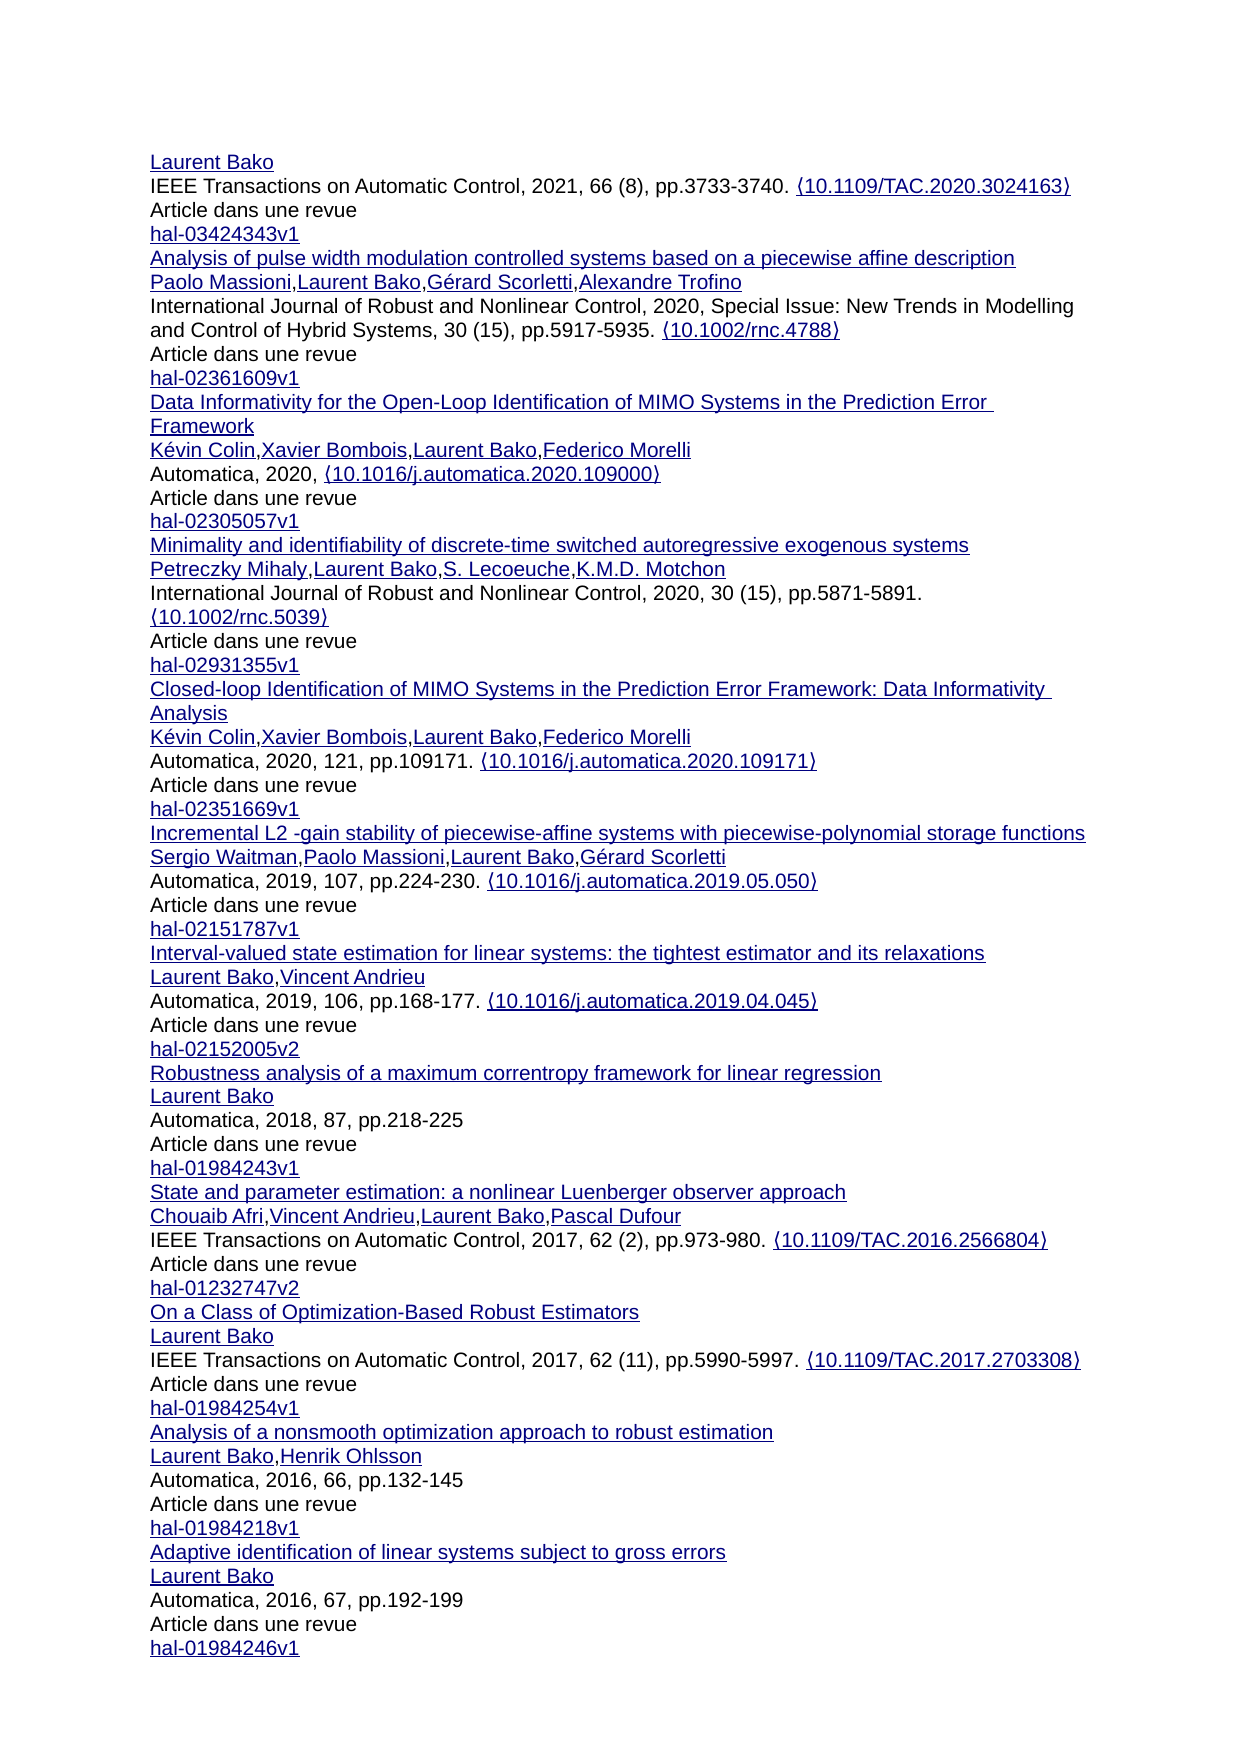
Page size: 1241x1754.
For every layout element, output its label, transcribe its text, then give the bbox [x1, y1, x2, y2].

table_cell Laurent Bako IEEE Transactions on Automatic Control, 2021, 66 (8), pp.3733-3740. ⟨10.1109/TAC.2020.3024163⟩ Article dans une revue hal-03424343v1 [150, 150, 1090, 246]
table_cell State and parameter estimation: a nonlinear Luenberger observer approach Chouaib Afri,Vincent Andrieu,Laurent Bako,Pascal Dufour IEEE Transactions on Automatic Control, 2017, 62 (2), pp.973-980. ⟨10.1109/TAC.2016.2566804⟩ Article dans une revue hal-01232747v2 [150, 1180, 1090, 1300]
table_cell Minimality and identifiability of discrete‐time switched autoregressive exogenous systems Petreczky Mihaly,Laurent Bako,S. Lecoeuche,K.M.D. Motchon International Journal of Robust and Nonlinear Control, 2020, 30 (15), pp.5871-5891. ⟨10.1002/rnc.5039⟩ Article dans une revue hal-02931355v1 [150, 533, 1090, 677]
table_cell On a Class of Optimization-Based Robust Estimators Laurent Bako IEEE Transactions on Automatic Control, 2017, 62 (11), pp.5990-5997. ⟨10.1109/TAC.2017.2703308⟩ Article dans une revue hal-01984254v1 [150, 1300, 1090, 1420]
table_cell Robustness analysis of a maximum correntropy framework for linear regression Laurent Bako Automatica, 2018, 87, pp.218-225 Article dans une revue hal-01984243v1 [150, 1060, 1090, 1180]
table_cell Data Informativity for the Open-Loop Identification of MIMO Systems in the Prediction Error Framework Kévin Colin,Xavier Bombois,Laurent Bako,Federico Morelli Automatica, 2020, ⟨10.1016/j.automatica.2020.109000⟩ Article dans une revue hal-02305057v1 [150, 390, 1090, 533]
table_cell Analysis of a nonsmooth optimization approach to robust estimation Laurent Bako,Henrik Ohlsson Automatica, 2016, 66, pp.132-145 Article dans une revue hal-01984218v1 [150, 1420, 1090, 1539]
table_cell Interval-valued state estimation for linear systems: the tightest estimator and its relaxations Laurent Bako,Vincent Andrieu Automatica, 2019, 106, pp.168-177. ⟨10.1016/j.automatica.2019.04.045⟩ Article dans une revue hal-02152005v2 [150, 941, 1090, 1060]
table_cell Incremental L2 -gain stability of piecewise-affine systems with piecewise-polynomial storage functions Sergio Waitman,Paolo Massioni,Laurent Bako,Gérard Scorletti Automatica, 2019, 107, pp.224-230. ⟨10.1016/j.automatica.2019.05.050⟩ Article dans une revue hal-02151787v1 [150, 821, 1090, 941]
table_cell Adaptive identification of linear systems subject to gross errors Laurent Bako Automatica, 2016, 67, pp.192-199 Article dans une revue hal-01984246v1 [150, 1540, 1090, 1659]
table_cell Analysis of pulse width modulation controlled systems based on a piecewise affine description Paolo Massioni,Laurent Bako,Gérard Scorletti,Alexandre Trofino International Journal of Robust and Nonlinear Control, 2020, Special Issue: New Trends in Modelling and Control of Hybrid Systems, 30 (15), pp.5917-5935. ⟨10.1002/rnc.4788⟩ Article dans une revue hal-02361609v1 [150, 246, 1090, 389]
table_cell Closed-loop Identification of MIMO Systems in the Prediction Error Framework: Data Informativity Analysis Kévin Colin,Xavier Bombois,Laurent Bako,Federico Morelli Automatica, 2020, 121, pp.109171. ⟨10.1016/j.automatica.2020.109171⟩ Article dans une revue hal-02351669v1 [150, 677, 1090, 821]
